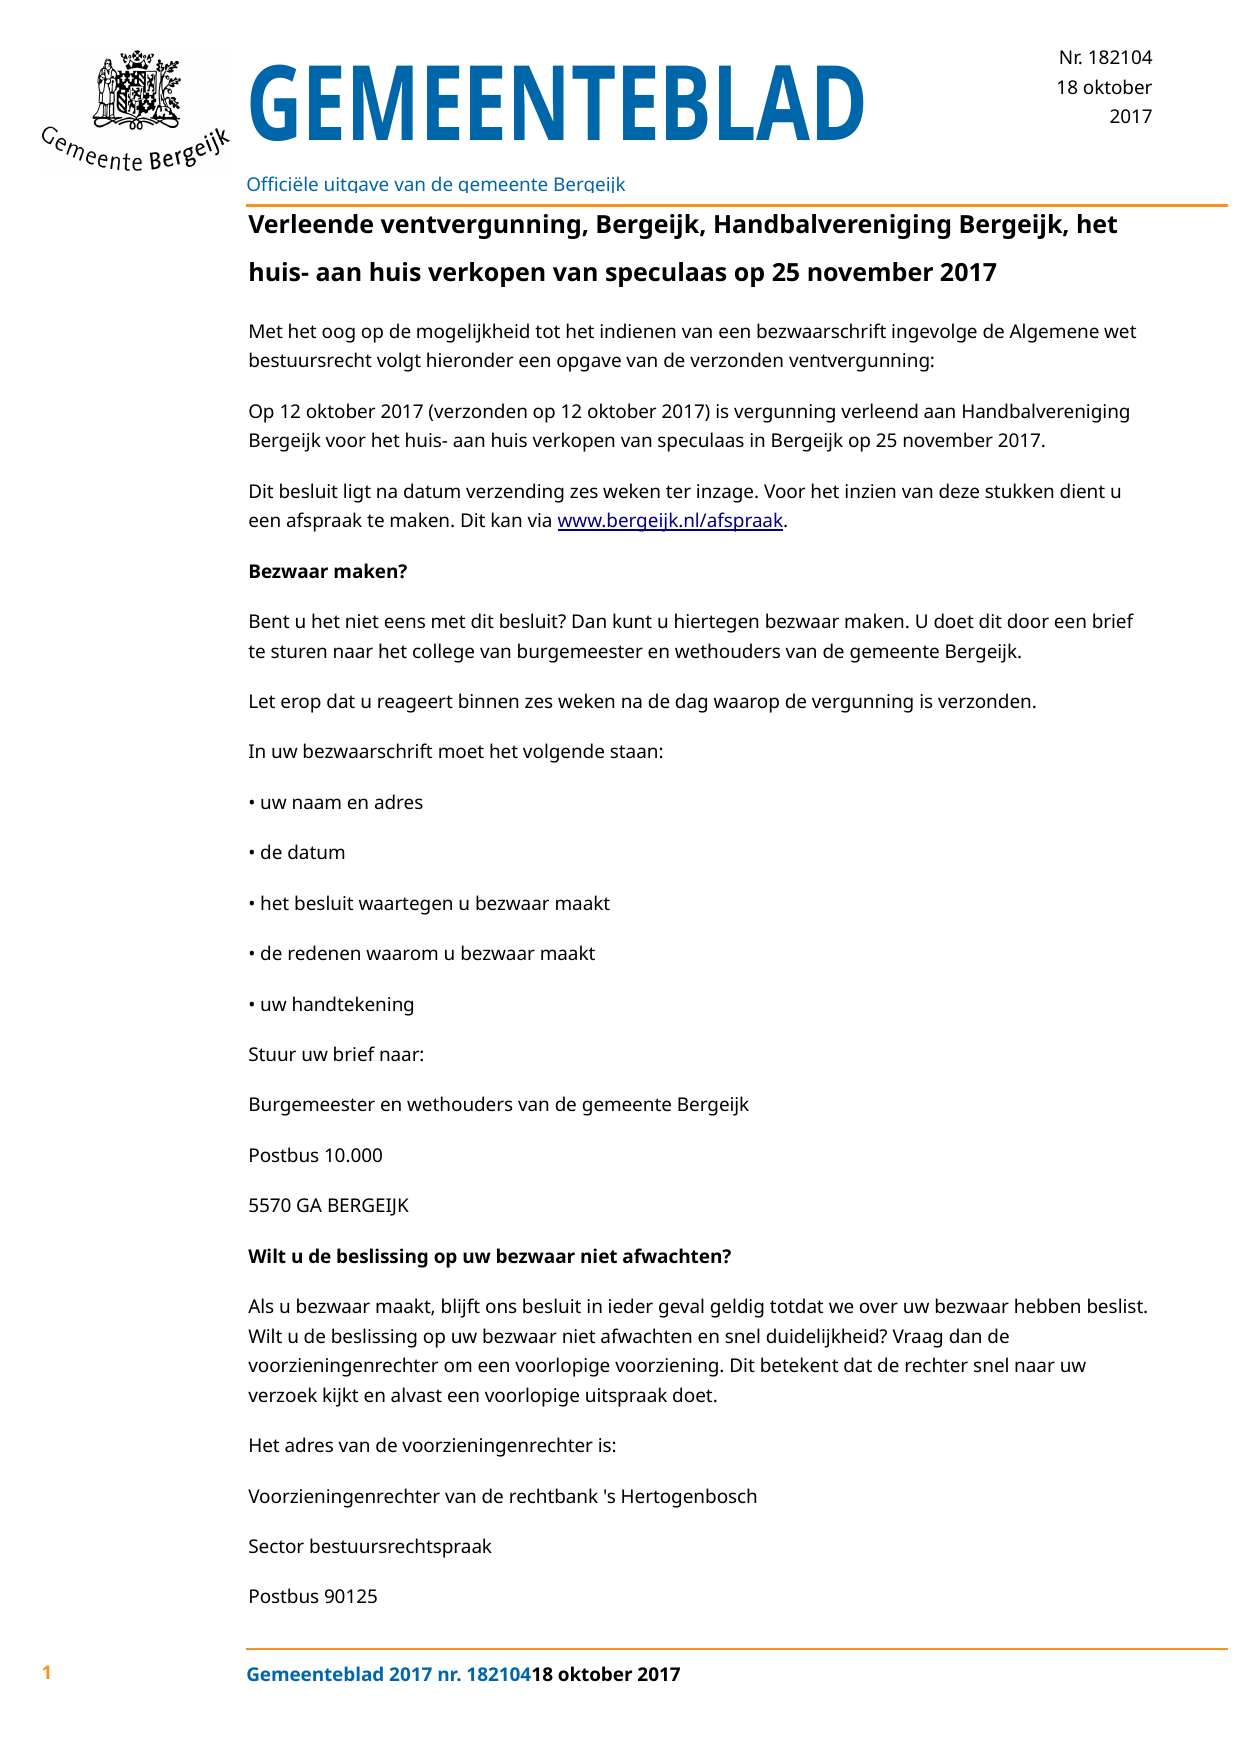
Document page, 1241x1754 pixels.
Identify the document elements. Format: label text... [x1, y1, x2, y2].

text In uw bezwaarschrift moet het volgende staan: [248, 739, 1152, 764]
text Let erop dat u reageert binnen zes weken na de dag waarop de vergunning is verzonden. [248, 688, 1152, 714]
text Stuur uw brief naar: [248, 1041, 1152, 1067]
text Postbus 90125 [248, 1584, 1152, 1609]
text • uw handtekening [248, 991, 1152, 1017]
picture [41, 47, 231, 172]
text Voorzieningenrechter van de rechtbank 's Hertogenbosch [248, 1483, 1152, 1509]
text Postbus 10.000 [248, 1142, 1152, 1168]
text • de redenen waarom u bezwaar maakt [248, 940, 1152, 966]
text Bent u het niet eens met dit besluit? Dan kunt u hiertegen bezwaar maken. U doet dit door een brief te sturen naar het college van burgemeester en wethouders van de gemeente Bergeijk. [248, 608, 1152, 664]
text Burgemeester en wethouders van de gemeente Bergeijk [248, 1092, 1152, 1117]
text Bezwaar maken? [248, 558, 1152, 584]
text • het besluit waartegen u bezwaar maakt [248, 890, 1152, 916]
text Verleende ventvergunning, Bergeijk, Handbalvereniging Bergeijk, het huis- aan huis verkopen van speculaas op 25 november 2017 [248, 207, 1152, 288]
text Sector bestuursrechtspraak [248, 1533, 1152, 1559]
text Het adres van de voorzieningenrechter is: [248, 1432, 1152, 1458]
text Op 12 oktober 2017 (verzonden op 12 oktober 2017) is vergunning verleend aan Handbalvereniging Bergeijk voor het huis- aan huis verkopen van speculaas in Bergeijk op 25 november 2017. [248, 398, 1152, 453]
text • de datum [248, 839, 1152, 865]
text • uw naam en adres [248, 789, 1152, 815]
text Wilt u de beslissing op uw bezwaar niet afwachten? [248, 1243, 1152, 1269]
text Met het oog op de mogelijkheid tot het indienen van een bezwaarschrift ingevolge de Algemene wet bestuursrecht volgt hieronder een opgave van de verzonden ventvergunning: [248, 318, 1152, 373]
text Als u bezwaar maakt, blijft ons besluit in ieder geval geldig totdat we over uw bezwaar hebben beslist. Wilt u de beslissing op uw bezwaar niet afwachten en snel duidelijkheid? Vraag dan de voorzieningenrechter om een voorlopige voorziening. Dit betekent dat de rechter snel naar uw verzoek kijkt en alvast een voorlopige uitspraak doet. [248, 1293, 1152, 1408]
text 5570 GA BERGEIJK [248, 1192, 1152, 1218]
text Dit besluit ligt na datum verzending zes weken ter inzage. Voor het inzien van deze stukken dient u een afspraak te maken. Dit kan via www.bergeijk.nl/afspraak. [248, 478, 1152, 533]
